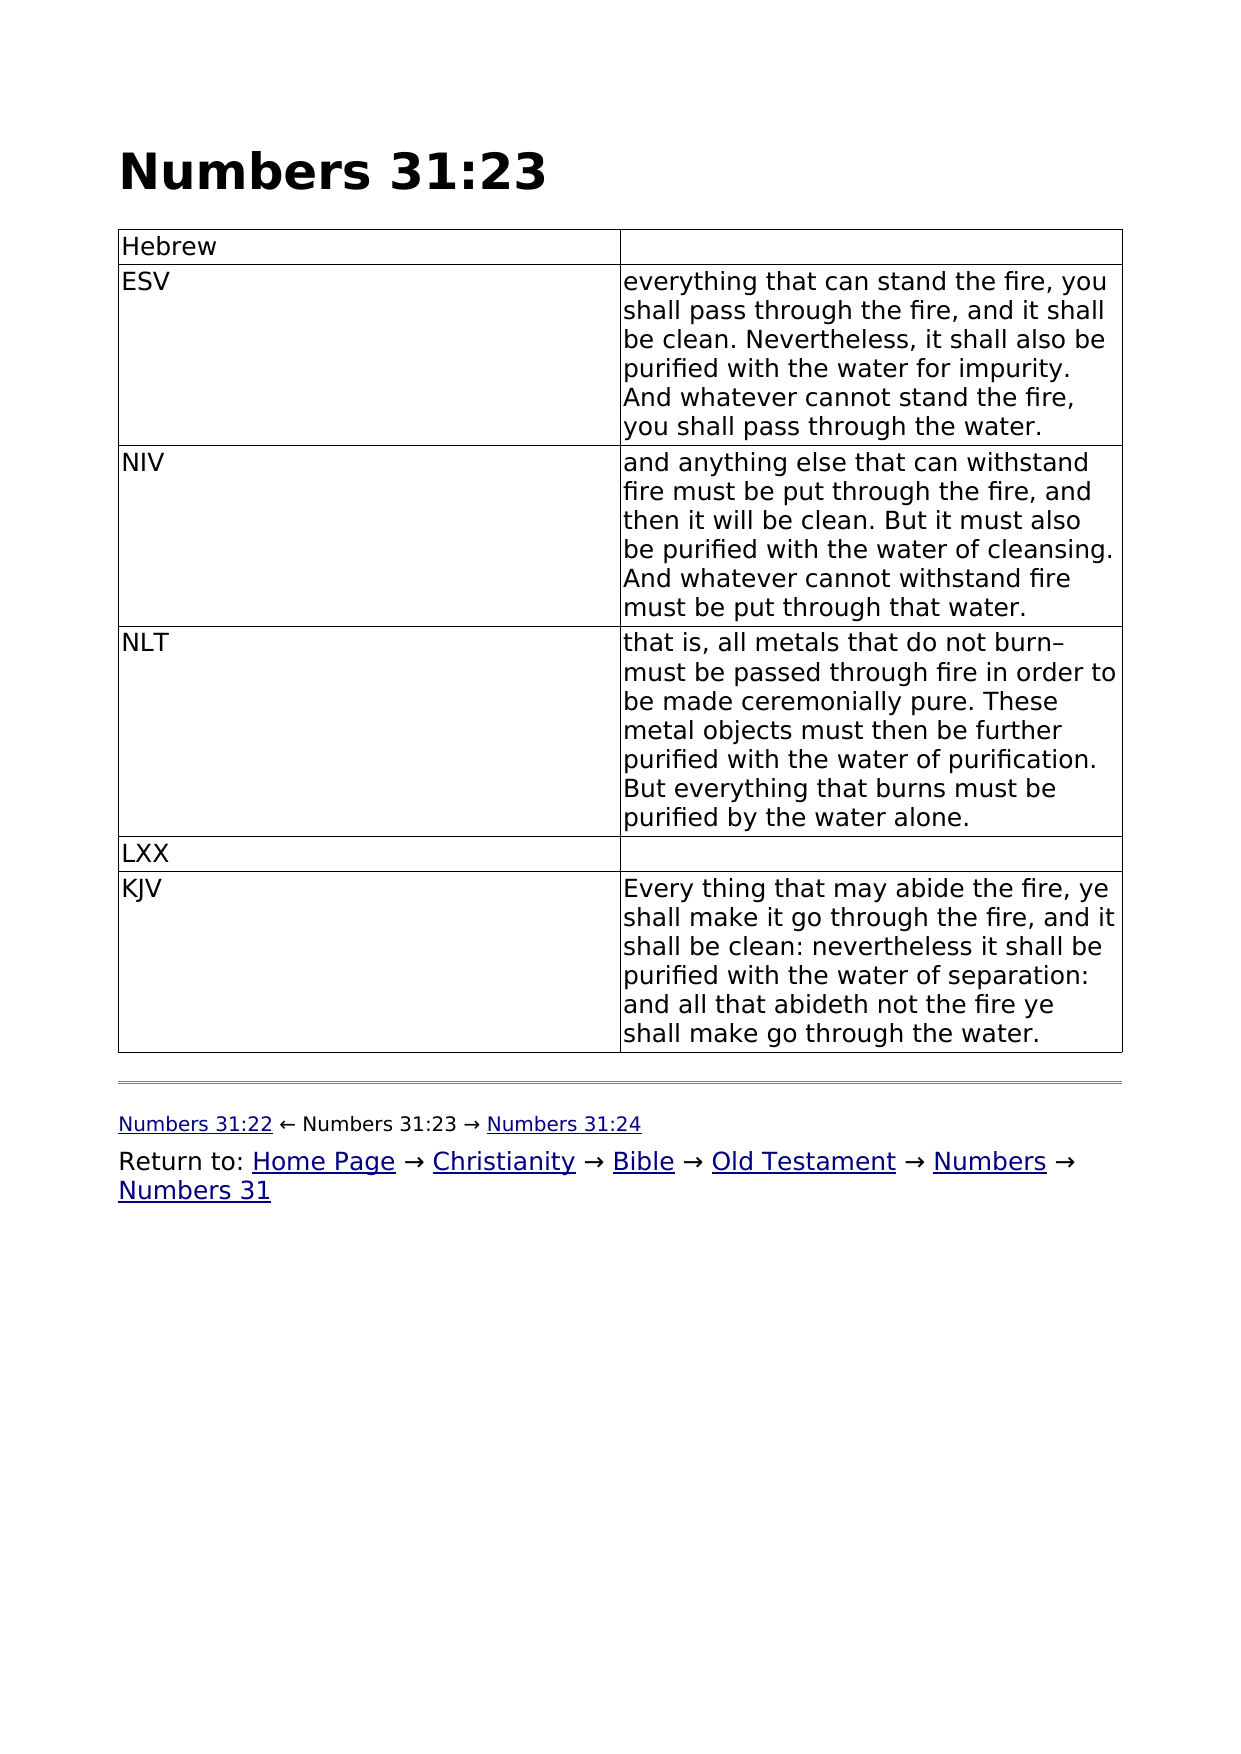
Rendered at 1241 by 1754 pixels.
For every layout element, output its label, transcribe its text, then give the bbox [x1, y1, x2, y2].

subtitle Numbers 31:23 [118, 143, 1122, 201]
table_cell that is, all metals that do not burn– must be passed through fire in order to be made ceremonially pure. These metal objects must then be further purified with the water of purification. But everything that burns must be purified by the water alone. [621, 627, 1122, 836]
table_cell NIV [119, 446, 620, 626]
table_cell Every thing that may abide the fire, ye shall make it go through the fire, and it shall be clean: nevertheless it shall be purified with the water of separation: and all that abideth not the fire ye shall make go through the water. [621, 872, 1122, 1052]
table_cell ESV [119, 265, 620, 445]
table_header [621, 230, 1122, 264]
table_cell KJV [119, 872, 620, 1052]
text Numbers 31:22 ← Numbers 31:23 → Numbers 31:24 [118, 1113, 1122, 1147]
table_cell everything that can stand the fire, you shall pass through the fire, and it shall be clean. Nevertheless, it shall also be purified with the water for impurity. And whatever cannot stand the fire, you shall pass through the water. [621, 265, 1122, 445]
table_header Hebrew [119, 230, 620, 264]
table_cell [621, 837, 1122, 871]
table_cell NLT [119, 627, 620, 836]
table_cell LXX [119, 837, 620, 871]
table_cell and anything else that can withstand fire must be put through the fire, and then it will be clean. But it must also be purified with the water of cleansing. And whatever cannot withstand fire must be put through that water. [621, 446, 1122, 626]
text Return to: Home Page → Christianity → Bible → Old Testament → Numbers → Numbers 31 [118, 1147, 1122, 1205]
